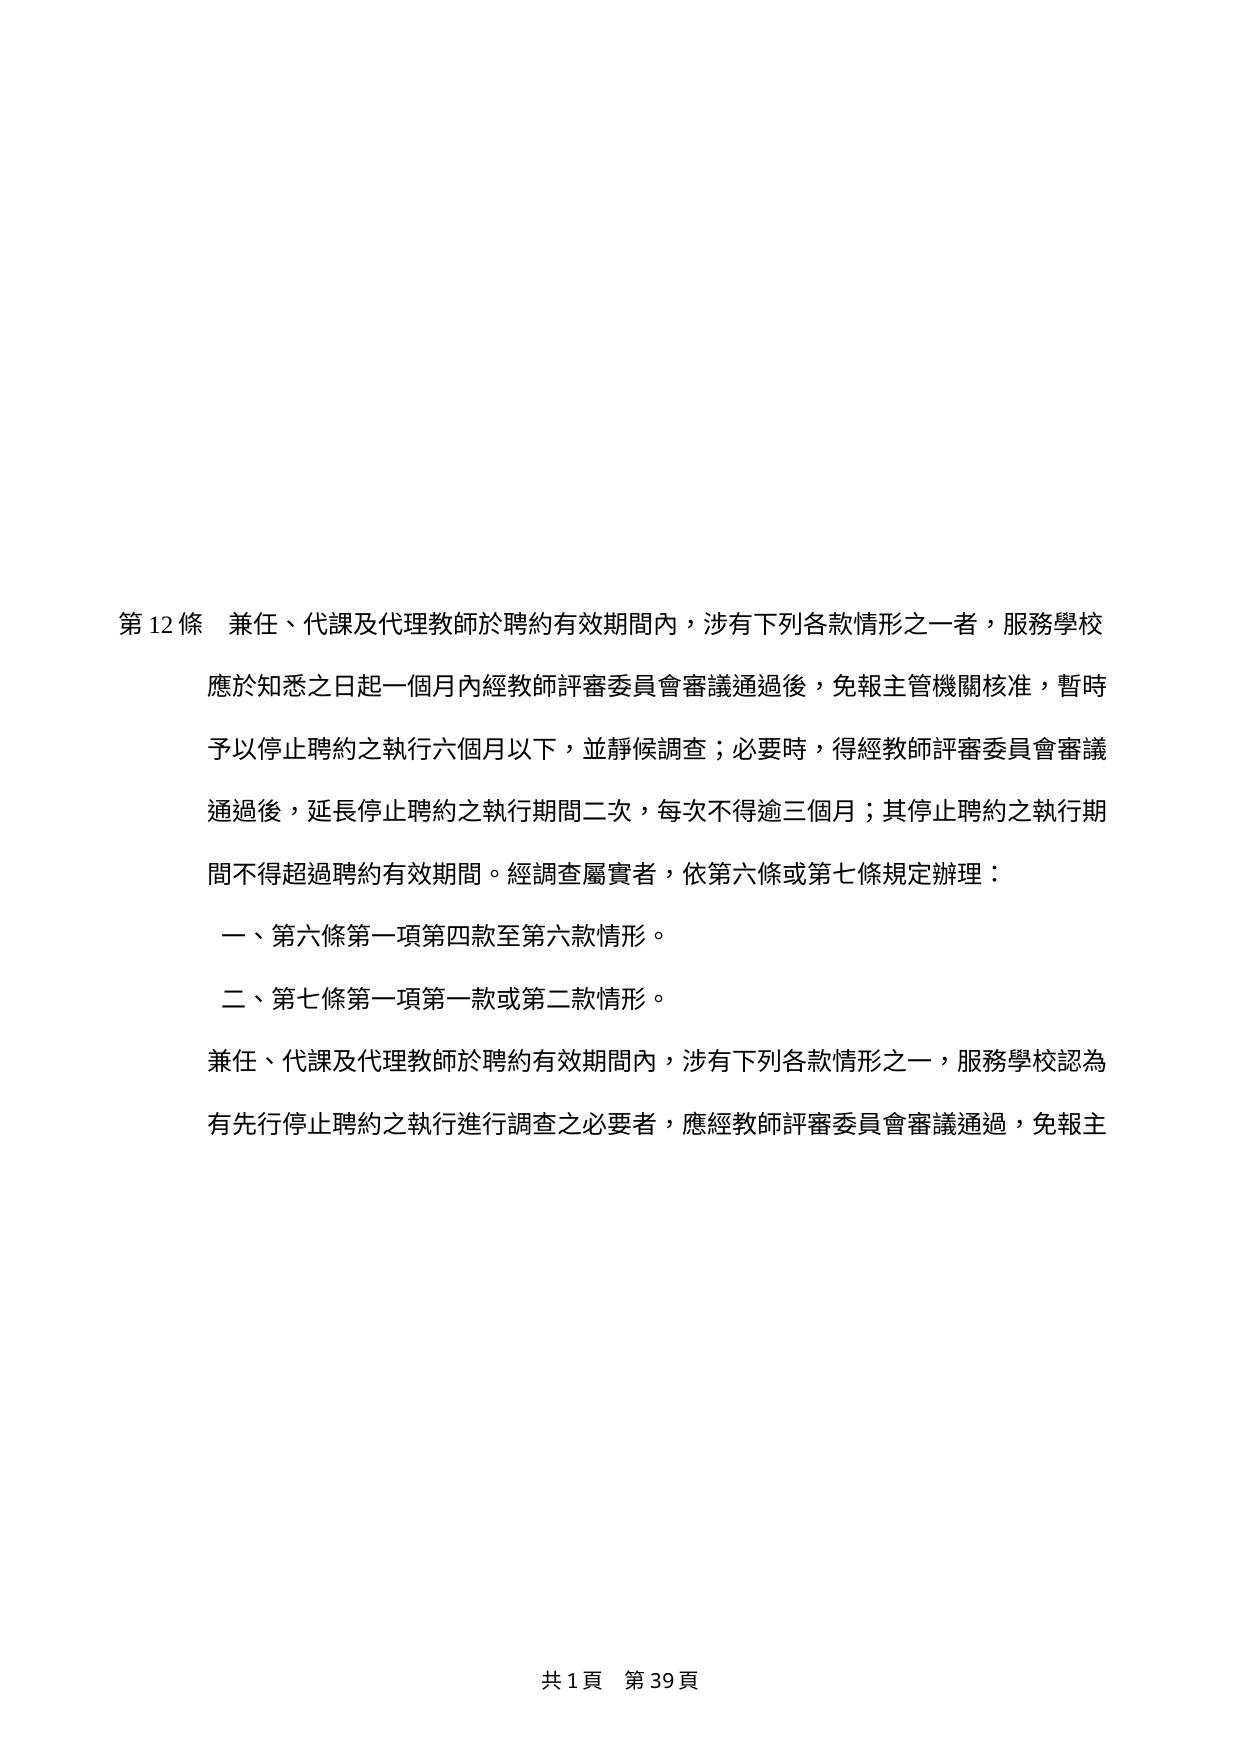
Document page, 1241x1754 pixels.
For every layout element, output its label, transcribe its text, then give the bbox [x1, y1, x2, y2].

text 兼任、代課及代理教師於聘約有效期間內，涉有下列各款情形之一，服務學校認為有先行停止聘約之執行進行調查之必要者，應經教師評審委員會審議通過，免報主 [207, 1018, 1122, 1143]
text 第12條 兼任、代課及代理教師於聘約有效期間內，涉有下列各款情形之一者，服務學校應於知悉之日起一個月內經教師評審委員會審議通過後，免報主管機關核准，暫時予以停止聘約之執行六個月以下，並靜候調查；必要時，得經教師評審委員會審議通過後，延長停止聘約之執行期間二次，每次不得逾三個月；其停止聘約之執行期間不得超過聘約有效期間。經調查屬實者，依第六條或第七條規定辦理： [118, 581, 1122, 893]
text 二、第七條第一項第一款或第二款情形。 [207, 956, 1122, 1018]
text 一、第六條第一項第四款至第六款情形。 [207, 893, 1122, 956]
